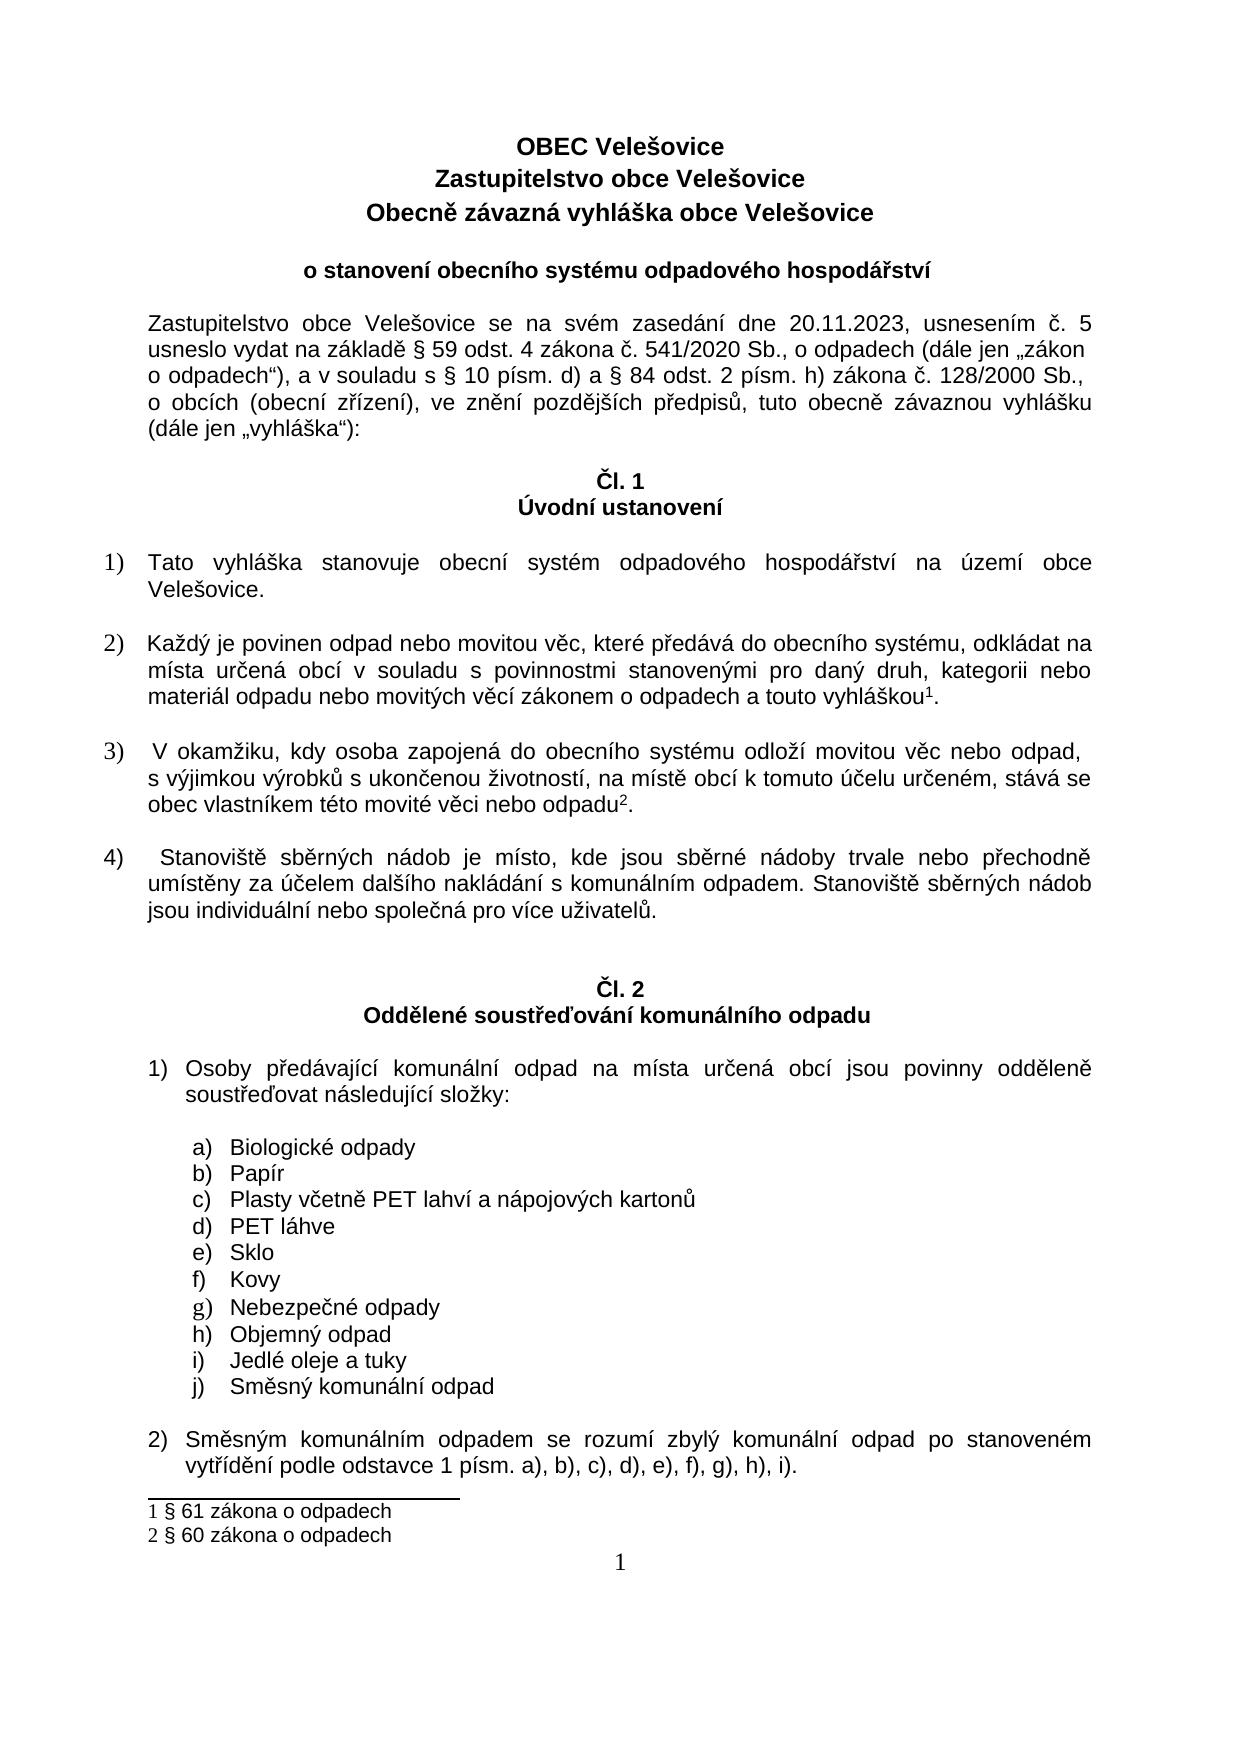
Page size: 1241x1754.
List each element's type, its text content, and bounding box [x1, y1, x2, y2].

list Stanoviště sběrných nádob je místo, kde jsou sběrné nádoby trvale nebo přechodně umístěny za účelem dalšího nakládání s komunálním odpadem. Stanoviště sběrných nádob jsou individuální nebo společná pro více uživatelů. [103, 844, 1092, 923]
list Biologické odpady [192, 1134, 1092, 1160]
list Papír [192, 1160, 1092, 1186]
list V okamžiku, kdy osoba zapojená do obecního systému odloží movitou věc nebo odpad, s výjimkou výrobků s ukončenou životností, na místě obcí k tomuto účelu určeném, stává se obec vlastníkem této movité věci nebo odpadu. [103, 736, 1092, 817]
list Jedlé oleje a tuky [192, 1347, 1092, 1373]
text Obecně závazná vyhláška obce Velešovice [148, 197, 1092, 226]
list Každý je povinen odpad nebo movitou věc, které předává do obecního systému, odkládat na místa určená obcí v souladu s povinnostmi stanovenými pro daný druh, kategorii nebo materiál odpadu nebo movitých věcí zákonem o odpadech a touto vyhláškou. [103, 628, 1092, 710]
list Směsným komunálním odpadem se rozumí zbylý komunální odpad po stanoveném vytřídění podle odstavce 1 písm. a), b), c), d), e), f), g), h), i). [148, 1426, 1092, 1479]
subtitle Úvodní ustanovení [148, 494, 1092, 520]
text o stanovení obecního systému odpadového hospodářství [148, 257, 1092, 283]
list Kovy [192, 1266, 1092, 1292]
list Nebezpečné odpady [192, 1292, 1092, 1321]
list § 61 zákona o odpadech [148, 1499, 1092, 1523]
text OBEC Velešovice [148, 131, 1092, 160]
list Osoby předávající komunální odpad na místa určená obcí jsou povinny odděleně soustřeďovat následující složky: [148, 1055, 1092, 1107]
text Zastupitelstvo obce Velešovice [148, 164, 1092, 193]
text Oddělené soustřeďování komunálního odpadu [148, 1002, 1092, 1028]
list Sklo [192, 1239, 1092, 1266]
text Čl. 2 [148, 976, 1092, 1002]
list § 60 zákona o odpadech [148, 1523, 1092, 1547]
text Zastupitelstvo obce Velešovice se na svém zasedání dne 20.11.2023, usnesením č. 5 usneslo vydat na základě § 59 odst. 4 zákona č. 541/2020 Sb., o odpadech (dále jen „zákon o odpadech“), a v souladu s § 10 písm. d) a § 84 odst. 2 písm. h) zákona č. 128/2000 Sb., o obcích (obecní zřízení), ve znění pozdějších předpisů, tuto obecně závaznou vyhlášku (dále jen „vyhláška“): [148, 309, 1092, 441]
text Čl. 1 [148, 468, 1092, 494]
list Plasty včetně PET lahví a nápojových kartonů [192, 1186, 1092, 1213]
list Směsný komunální odpad [192, 1373, 1092, 1400]
list Tato vyhláška stanovuje obecní systém odpadového hospodářství na území obce Velešovice. [103, 547, 1092, 602]
list PET láhve [192, 1213, 1092, 1239]
list Objemný odpad [192, 1321, 1092, 1347]
